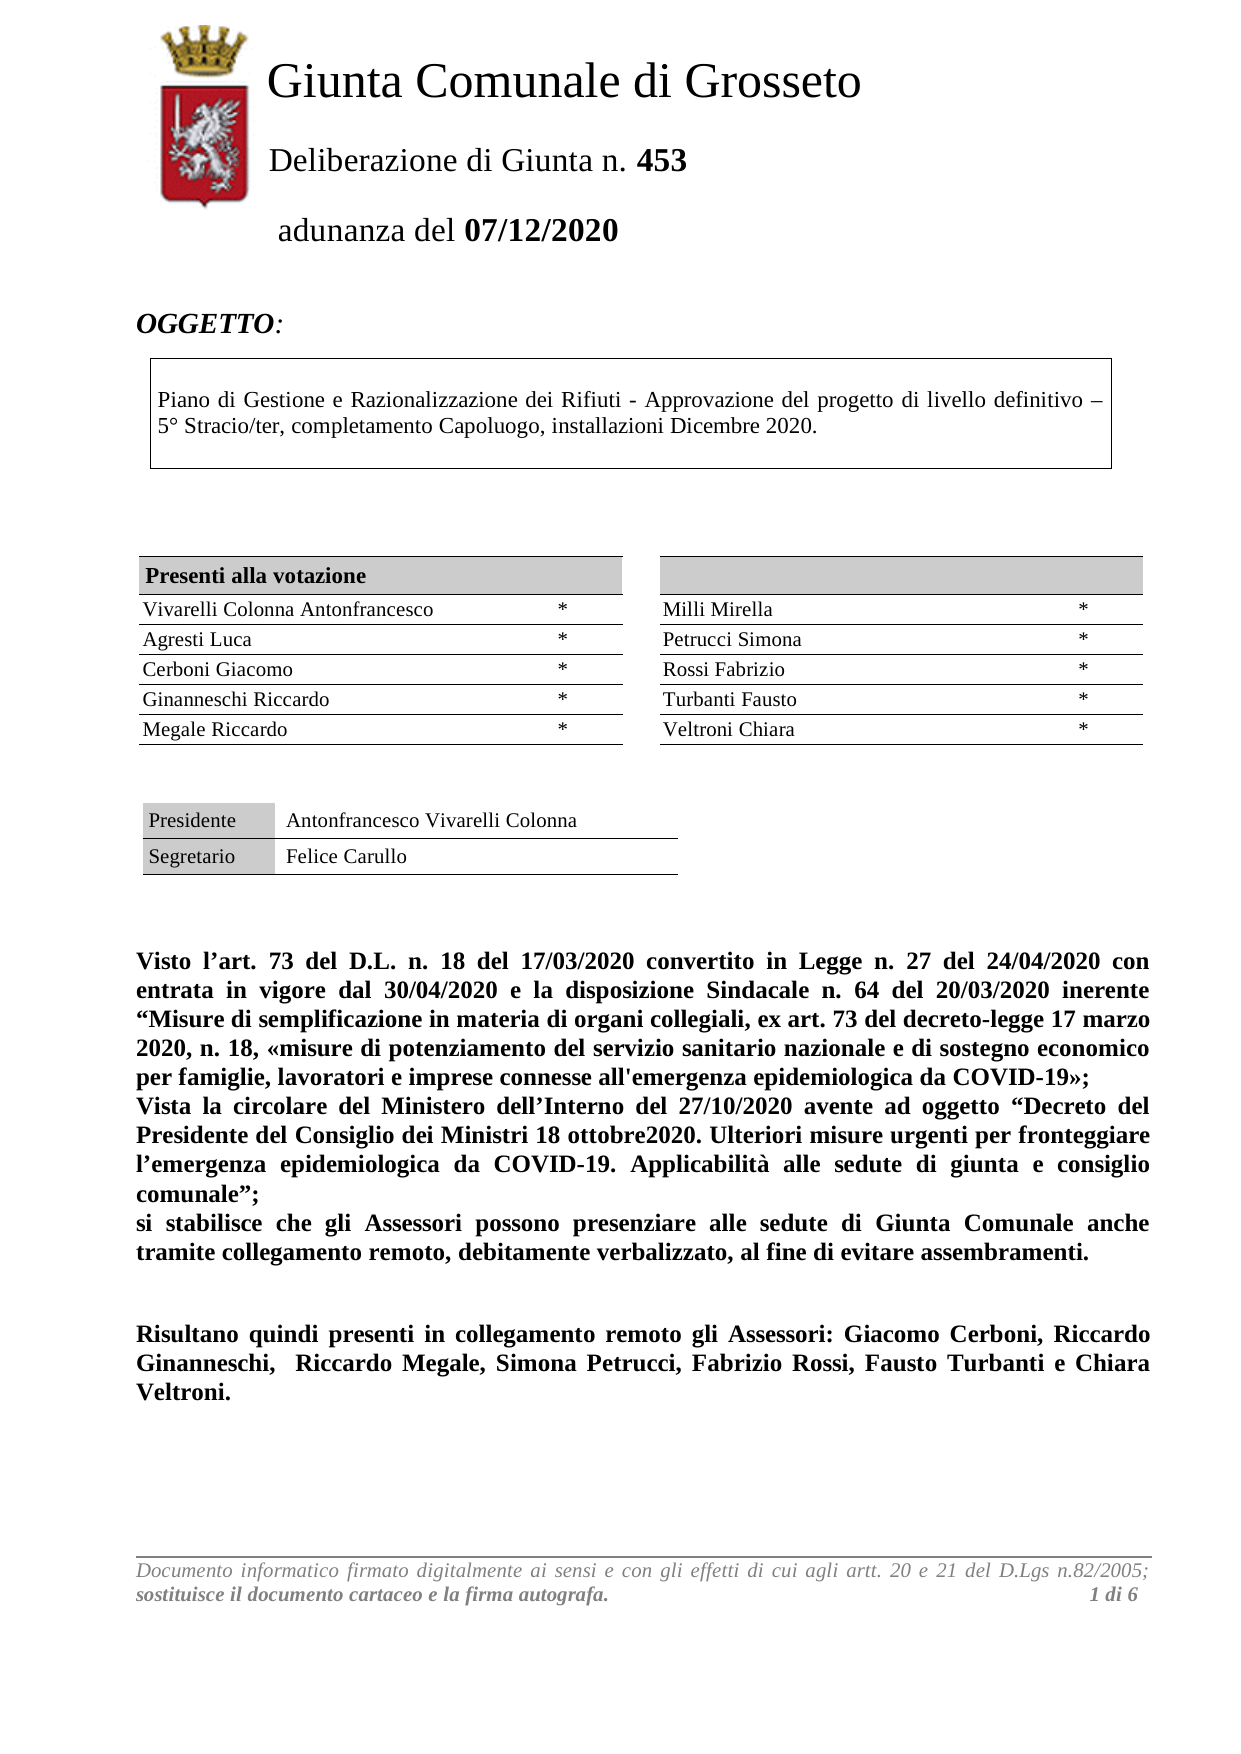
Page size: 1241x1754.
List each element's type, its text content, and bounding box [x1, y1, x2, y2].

table_cell [623, 624, 660, 654]
table_header [660, 557, 1143, 594]
table_cell * [1023, 685, 1143, 714]
table_cell Felice Carullo [275, 839, 678, 874]
table_cell * [1023, 655, 1143, 684]
text Vista la circolare del Ministero dell’Interno del 27/10/2020 avente ad oggetto “Decreto del Presidente del Consiglio dei Ministri 18 ottobre2020. Ulteriori misure urgenti per fronteggiare l’emergenza epidemiologica da COVID-19. Applicabilità alle sedute di giunta e consiglio comunale”; [136, 1091, 1152, 1207]
table_cell * [1023, 595, 1143, 624]
text OGGETTO: [136, 306, 1152, 339]
table_cell * [1023, 625, 1143, 654]
table_cell Megale Riccardo [139, 715, 503, 744]
table_cell Vivarelli Colonna Antonfrancesco [139, 595, 503, 624]
table_cell * [503, 655, 622, 684]
table_cell [623, 654, 660, 684]
table_cell * [503, 625, 622, 654]
table_cell Segretario [143, 839, 275, 874]
table_header [623, 556, 660, 594]
table_header Antonfrancesco Vivarelli Colonna [275, 803, 678, 838]
table_cell [623, 714, 660, 744]
table_cell Veltroni Chiara [660, 715, 1023, 744]
table_header Presidente [143, 803, 275, 838]
text Risultano quindi presenti in collegamento remoto gli Assessori: Giacomo Cerboni, Riccardo Ginanneschi, Riccardo Megale, Simona Petrucci, Fabrizio Rossi, Fausto Turbanti e Chiara Veltroni. [136, 1319, 1152, 1406]
table_cell [623, 594, 660, 624]
table_cell * [503, 685, 622, 714]
table_cell Agresti Luca [139, 625, 503, 654]
table_cell Milli Mirella [660, 595, 1023, 624]
table_header Piano di Gestione e Razionalizzazione dei Rifiuti - Approvazione del progetto di livello definitivo – 5° Stracio/ter, completamento Capoluogo, installazioni Dicembre 2020. [151, 359, 1111, 468]
table_cell * [503, 595, 622, 624]
table_cell Cerboni Giacomo [139, 655, 503, 684]
table_header Presenti alla votazione [139, 557, 622, 594]
table_cell Rossi Fabrizio [660, 655, 1023, 684]
table_cell * [1023, 715, 1143, 744]
text si stabilisce che gli Assessori possono presenziare alle sedute di Giunta Comunale anche tramite collegamento remoto, debitamente verbalizzato, al fine di evitare assembramenti. [136, 1207, 1152, 1266]
table_cell [623, 684, 660, 714]
table_cell Petrucci Simona [660, 625, 1023, 654]
text Visto l’art. 73 del D.L. n. 18 del 17/03/2020 convertito in Legge n. 27 del 24/04/2020 con entrata in vigore dal 30/04/2020 e la disposizione Sindacale n. 64 del 20/03/2020 inerente “Misure di semplificazione in materia di organi collegiali, ex art. 73 del decreto-legge 17 marzo 2020, n. 18, «misure di potenziamento del servizio sanitario nazionale e di sostegno economico per famiglie, lavoratori e imprese connesse all'emergenza epidemiologica da COVID-19»; [136, 946, 1152, 1091]
table_cell Ginanneschi Riccardo [139, 685, 503, 714]
table_cell Turbanti Fausto [660, 685, 1023, 714]
table_cell * [503, 715, 622, 744]
